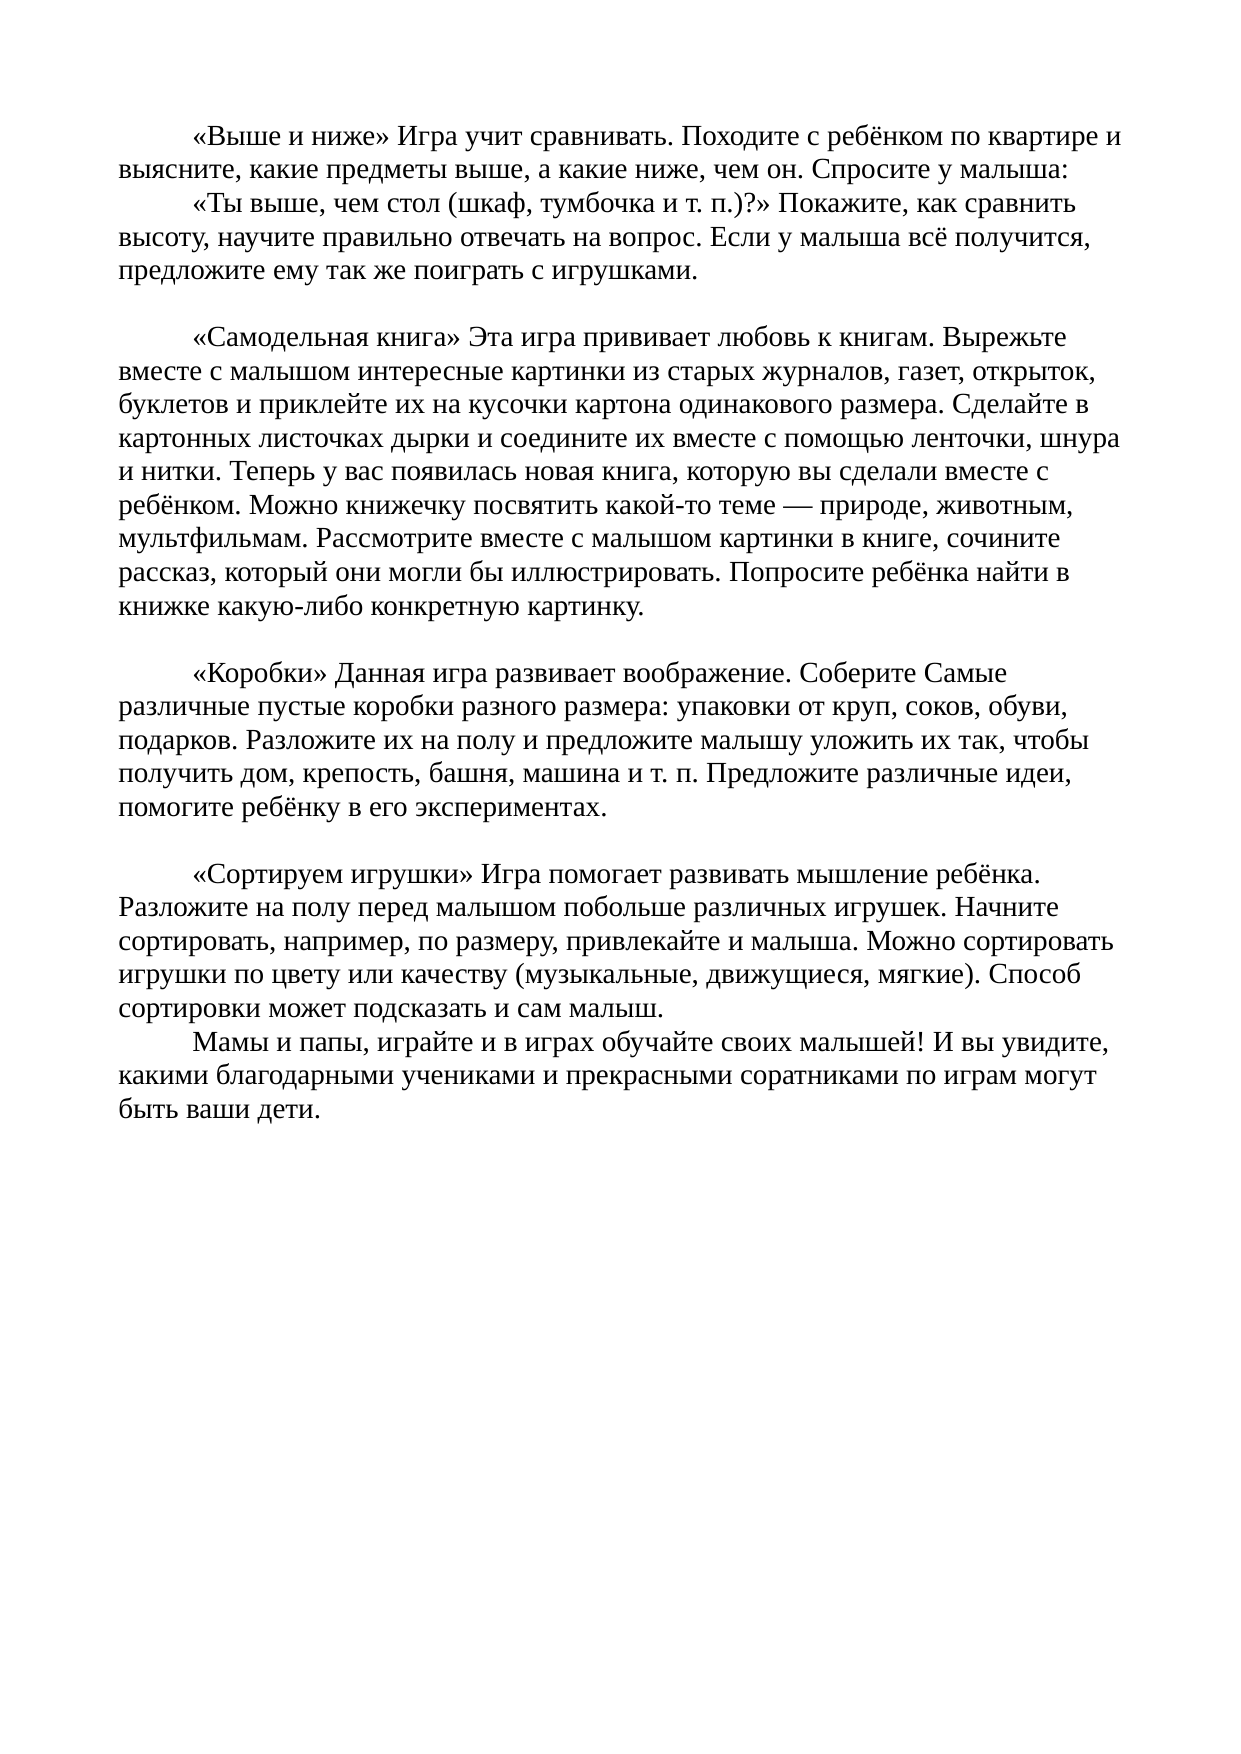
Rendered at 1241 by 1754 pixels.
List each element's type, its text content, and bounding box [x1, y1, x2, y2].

text «Сортируем игрушки» Игра помогает развивать мышление ребёнка. Разложите на полу перед малышом побольше различных игрушек. Начните сортировать, например, по размеру, привлекайте и малыша. Можно сортировать игрушки по цвету или качеству (музыкальные, движущиеся, мягкие). Способ сортировки может подсказать и сам малыш. [118, 856, 1122, 1024]
text «Ты выше, чем стол (шкаф, тумбочка и т. п.)?» Покажите, как сравнить высоту, научите правильно отвечать на вопрос. Если у малыша всё получится, предложите ему так же поиграть с игрушками. [118, 185, 1122, 286]
text «Коробки» Данная игра развивает воображение. Соберите Самые различные пустые коробки разного размера: упаковки от круп, соков, обуви, подарков. Разложите их на полу и предложите малышу уложить их так, чтобы получить дом, крепость, башня, машина и т. п. Предложите различные идеи, помогите ребёнку в его экспериментах. [118, 655, 1122, 822]
text Мамы и папы, играйте и в играх обучайте своих малышей! И вы увидите, какими благодарными учениками и прекрасными соратниками по играм могут быть ваши дети. [118, 1024, 1122, 1124]
text «Самодельная книга» Эта игра прививает любовь к книгам. Вырежьте вместе с малышом интересные картинки из старых журналов, газет, открыток, буклетов и приклейте их на кусочки картона одинакового размера. Сделайте в картонных листочках дырки и соедините их вместе с помощью ленточки, шнура и нитки. Теперь у вас появилась новая книга, которую вы сделали вместе с ребёнком. Можно книжечку посвятить какой-то теме — природе, животным, мультфильмам. Рассмотрите вместе с малышом картинки в книге, сочините рассказ, который они могли бы иллюстрировать. Попросите ребёнка найти в книжке какую-либо конкретную картинку. [118, 319, 1122, 621]
text «Выше и ниже» Игра учит сравнивать. Походите с ребёнком по квартире и выясните, какие предметы выше, а какие ниже, чем он. Спросите у малыша: [118, 118, 1122, 185]
